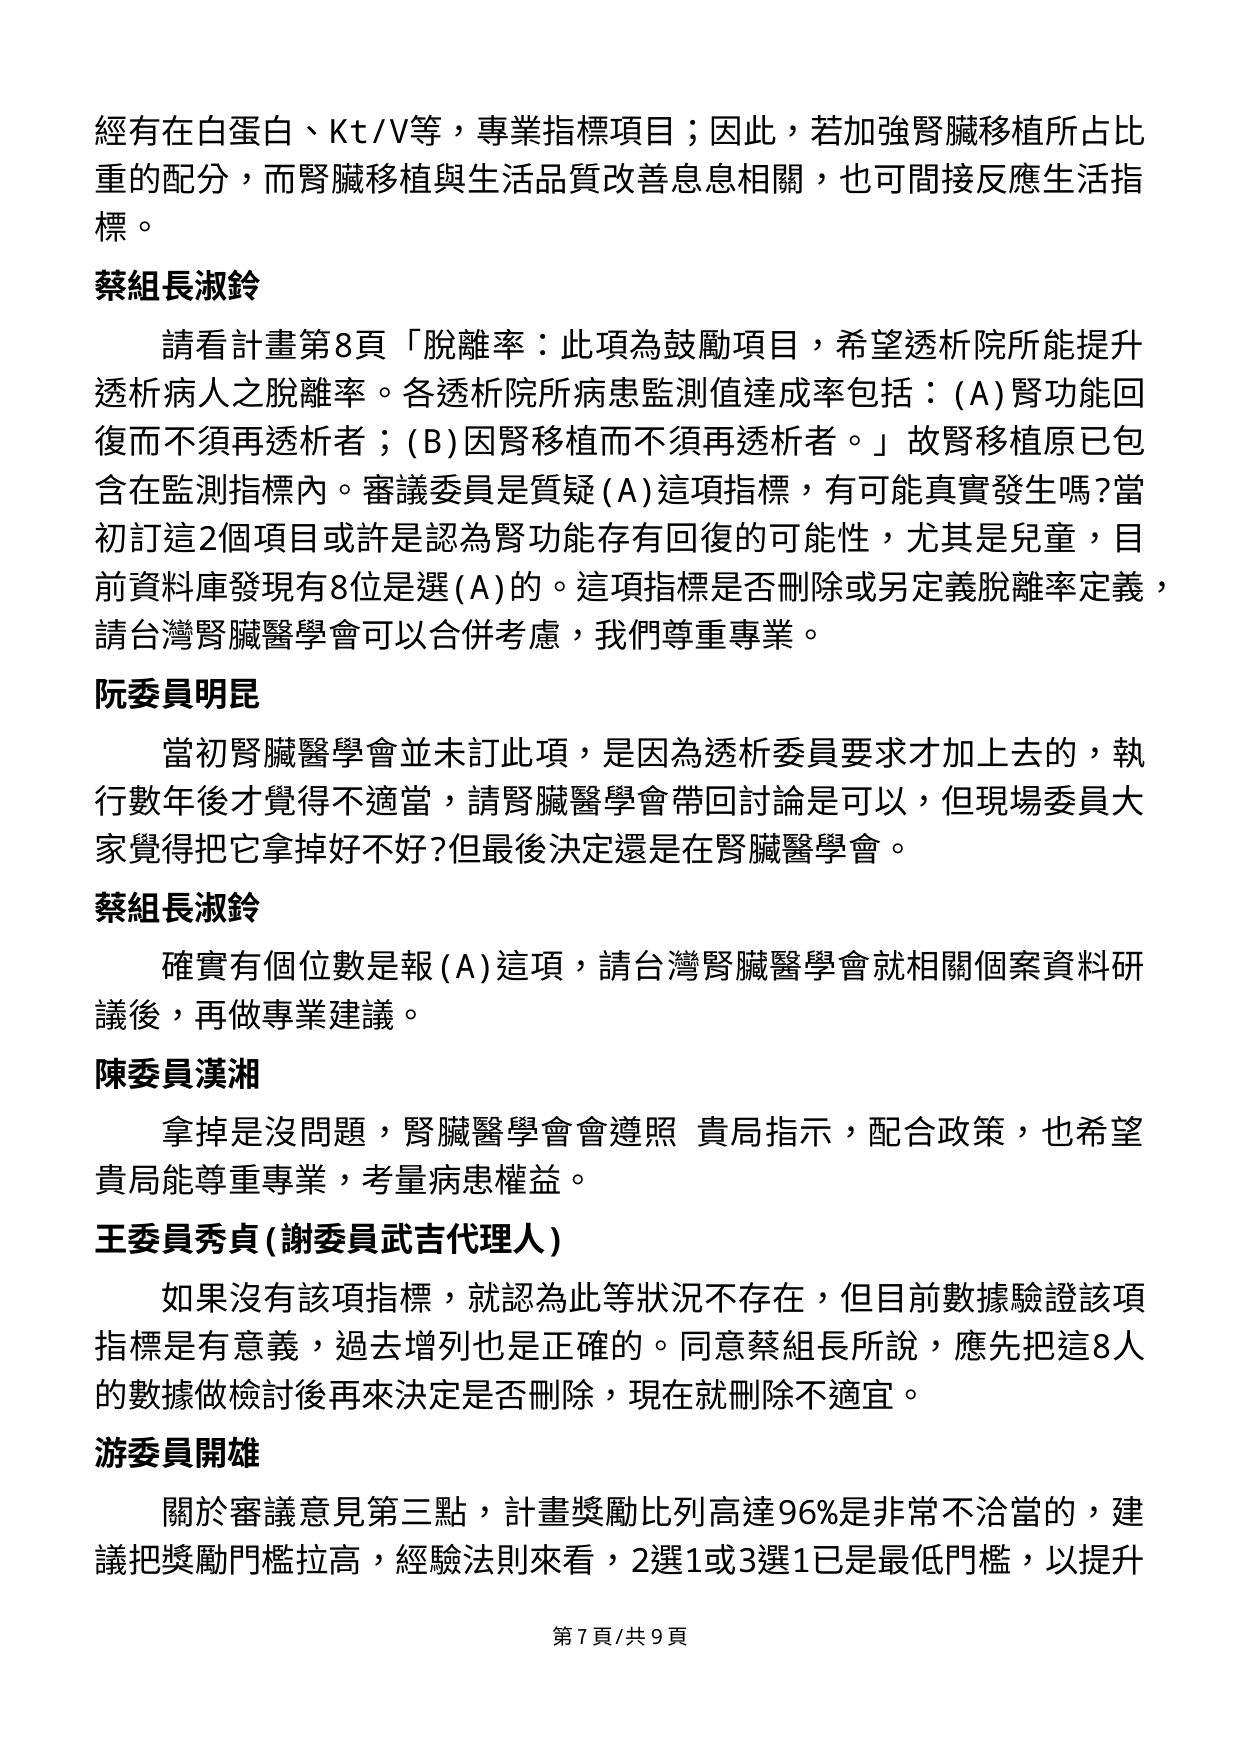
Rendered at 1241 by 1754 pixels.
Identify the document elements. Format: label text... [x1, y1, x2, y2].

text 請看計畫第8頁「脫離率：此項為鼓勵項目，希望透析院所能提升透析病人之脫離率。各透析院所病患監測值達成率包括：(A)腎功能回復而不須再透析者；(B)因腎移植而不須再透析者。」故腎移植原已包含在監測指標內。審議委員是質疑(A)這項指標，有可能真實發生嗎?當初訂這2個項目或許是認為腎功能存有回復的可能性，尤其是兒童，目前資料庫發現有8位是選(A)的。這項指標是否刪除或另定義脫離率定義，請台灣腎臟醫學會可以合併考慮，我們尊重專業。 [94, 318, 1146, 657]
text 游委員開雄 [94, 1427, 1146, 1475]
text 阮委員明昆 [94, 668, 1146, 716]
text 經有在白蛋白、Kt/V等，專業指標項目；因此，若加強腎臟移植所占比重的配分，而腎臟移植與生活品質改善息息相關，也可間接反應生活指標。 [94, 104, 1146, 249]
text 王委員秀貞(謝委員武吉代理人) [94, 1213, 1146, 1261]
text 拿掉是沒問題，腎臟醫學會會遵照 貴局指示，配合政策，也希望 貴局能尊重專業，考量病患權益。 [94, 1106, 1146, 1202]
text 確實有個位數是報(A)這項，請台灣腎臟醫學會就相關個案資料研議後，再做專業建議。 [94, 940, 1146, 1037]
text 如果沒有該項指標，就認為此等狀況不存在，但目前數據驗證該項指標是有意義，過去增列也是正確的。同意蔡組長所說，應先把這8人的數據做檢討後再來決定是否刪除，現在就刪除不適宜。 [94, 1272, 1146, 1417]
text 當初腎臟醫學會並未訂此項，是因為透析委員要求才加上去的，執行數年後才覺得不適當，請腎臟醫學會帶回討論是可以，但現場委員大家覺得把它拿掉好不好?但最後決定還是在腎臟醫學會。 [94, 726, 1146, 871]
text 蔡組長淑鈴 [94, 260, 1146, 308]
text 蔡組長淑鈴 [94, 882, 1146, 930]
text 關於審議意見第三點，計畫獎勵比列高達96%是非常不洽當的，建議把獎勵門檻拉高，經驗法則來看，2選1或3選1已是最低門檻，以提升彼此競爭動力。關於審議意見第五點，服務品質部份，恐怕不是一直以專業數據來看，把病人生活評估列入品質要項應有其必要性。審議意見第六點，贊同委員看法，既仍有腎功能回復的可能性，為降低洗腎比例，應仍保留此指標，並對達成之院所給予獎勵。 [94, 1486, 1146, 1583]
text 陳委員漢湘 [94, 1047, 1146, 1096]
